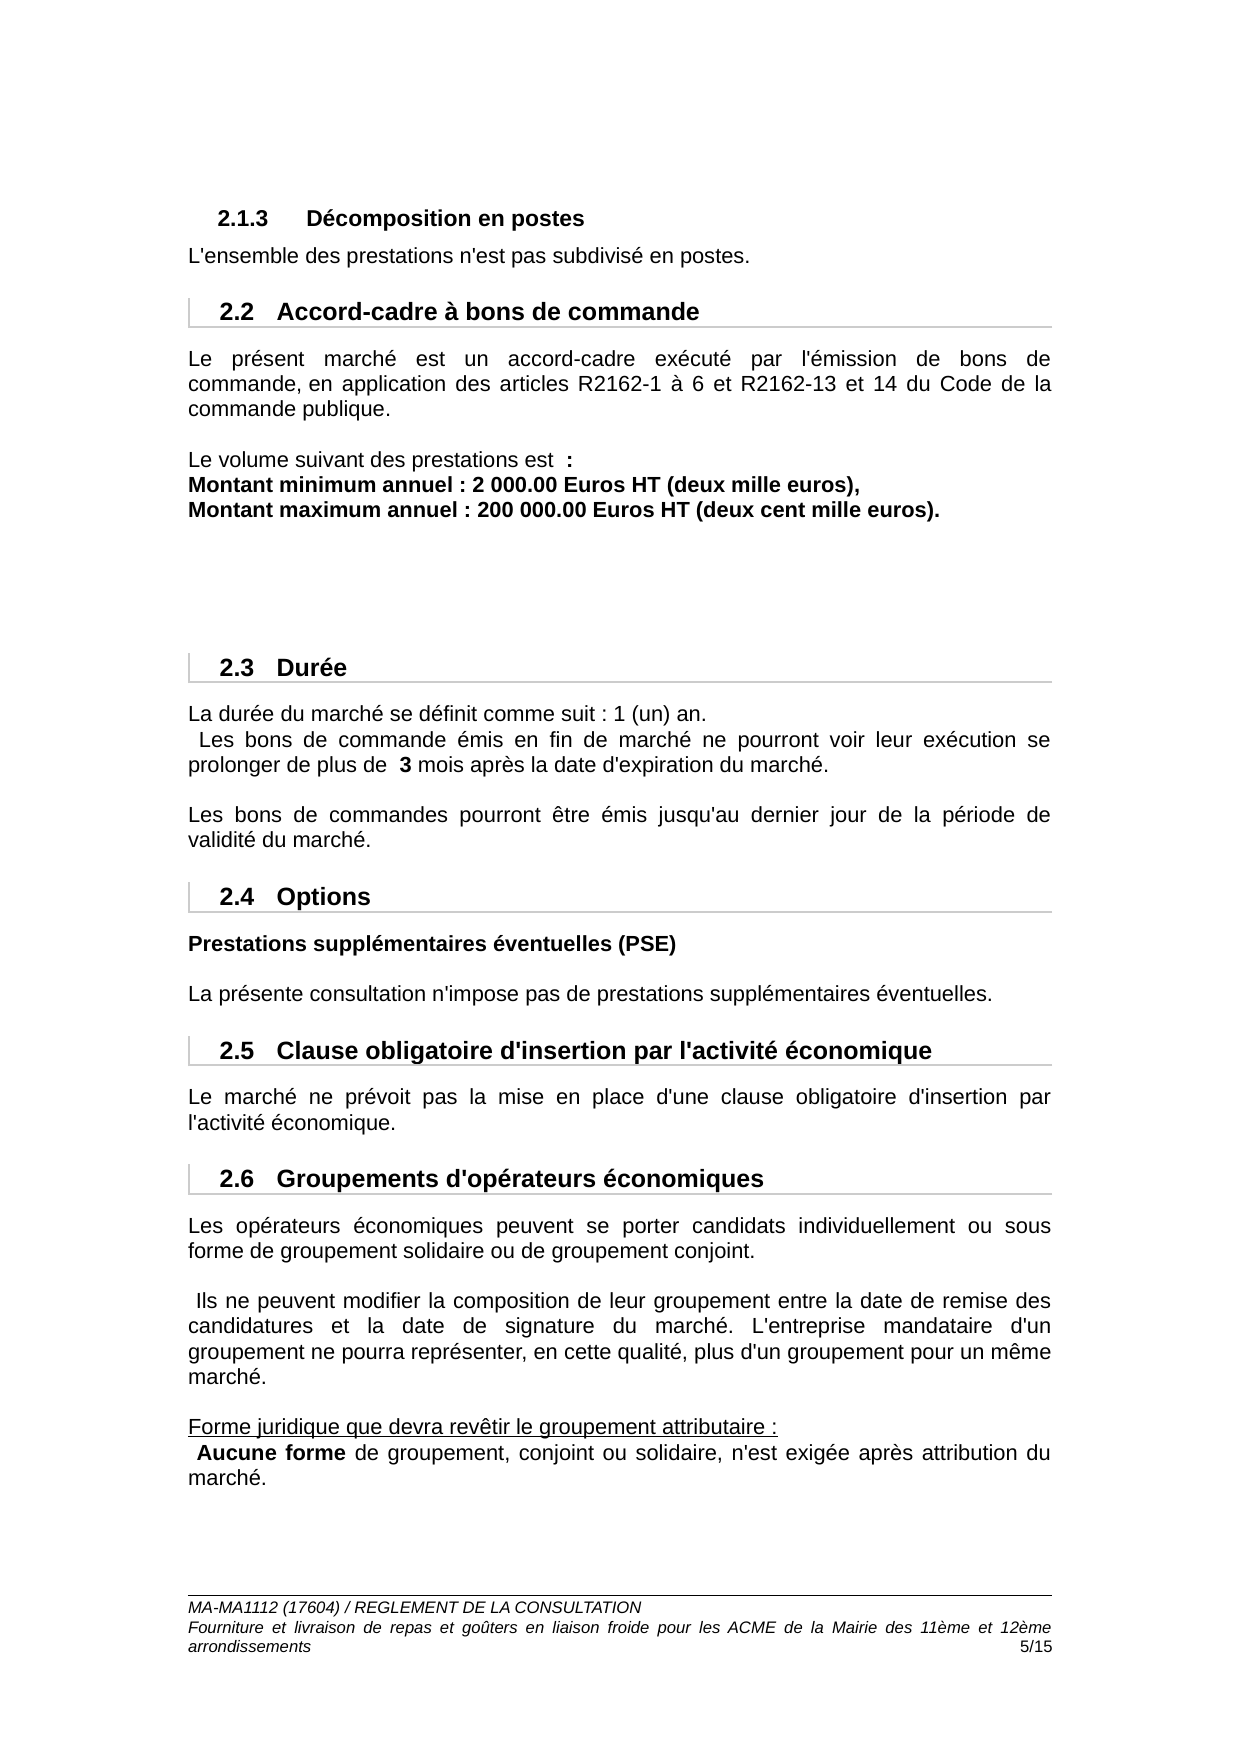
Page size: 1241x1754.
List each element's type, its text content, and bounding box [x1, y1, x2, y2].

subtitle Durée [190, 653, 1052, 681]
text Le volume suivant des prestations est : [188, 447, 1052, 472]
text La durée du marché se définit comme suit : 1 (un) an. [188, 701, 1052, 726]
subtitle Options [190, 882, 1052, 911]
text L'ensemble des prestations n'est pas subdivisé en postes. [188, 243, 1052, 268]
text Les bons de commandes pourront être émis jusqu'au dernier jour de la période de validité du marché. [188, 802, 1052, 852]
text Aucune forme de groupement, conjoint ou solidaire, n'est exigée après attribution du marché. [188, 1439, 1052, 1490]
subtitle Groupements d'opérateurs économiques [190, 1164, 1052, 1193]
subtitle Décomposition en postes [188, 204, 1052, 231]
text Ils ne peuvent modifier la composition de leur groupement entre la date de remise des candidatures et la date de signature du marché. L'entreprise mandataire d'un groupement ne pourra représenter, en cette qualité, plus d'un groupement pour un même marché. [188, 1288, 1052, 1389]
text Prestations supplémentaires éventuelles (PSE) [188, 931, 1052, 956]
text Les bons de commande émis en fin de marché ne pourront voir leur exécution se prolonger de plus de 3 mois après la date d'expiration du marché. [188, 726, 1052, 777]
subtitle Accord-cadre à bons de commande [188, 297, 1052, 326]
text Le présent marché est un accord-cadre exécuté par l'émission de bons de commande, en application des articles R2162-1 à 6 et R2162-13 et 14 du Code de la commande publique. [188, 346, 1052, 422]
text Les opérateurs économiques peuvent se porter candidats individuellement ou sous forme de groupement solidaire ou de groupement conjoint. [188, 1213, 1052, 1263]
text Forme juridique que devra revêtir le groupement attributaire : [188, 1414, 1052, 1439]
text Le marché ne prévoit pas la mise en place d'une clause obligatoire d'insertion par l'activité économique. [188, 1084, 1052, 1134]
subtitle Clause obligatoire d'insertion par l'activité économique [190, 1036, 1052, 1064]
text Montant maximum annuel : 200 000.00 Euros HT (deux cent mille euros). [188, 497, 1052, 522]
text Montant minimum annuel : 2 000.00 Euros HT (deux mille euros), [188, 472, 1052, 497]
text La présente consultation n'impose pas de prestations supplémentaires éventuelles. [188, 981, 1052, 1006]
